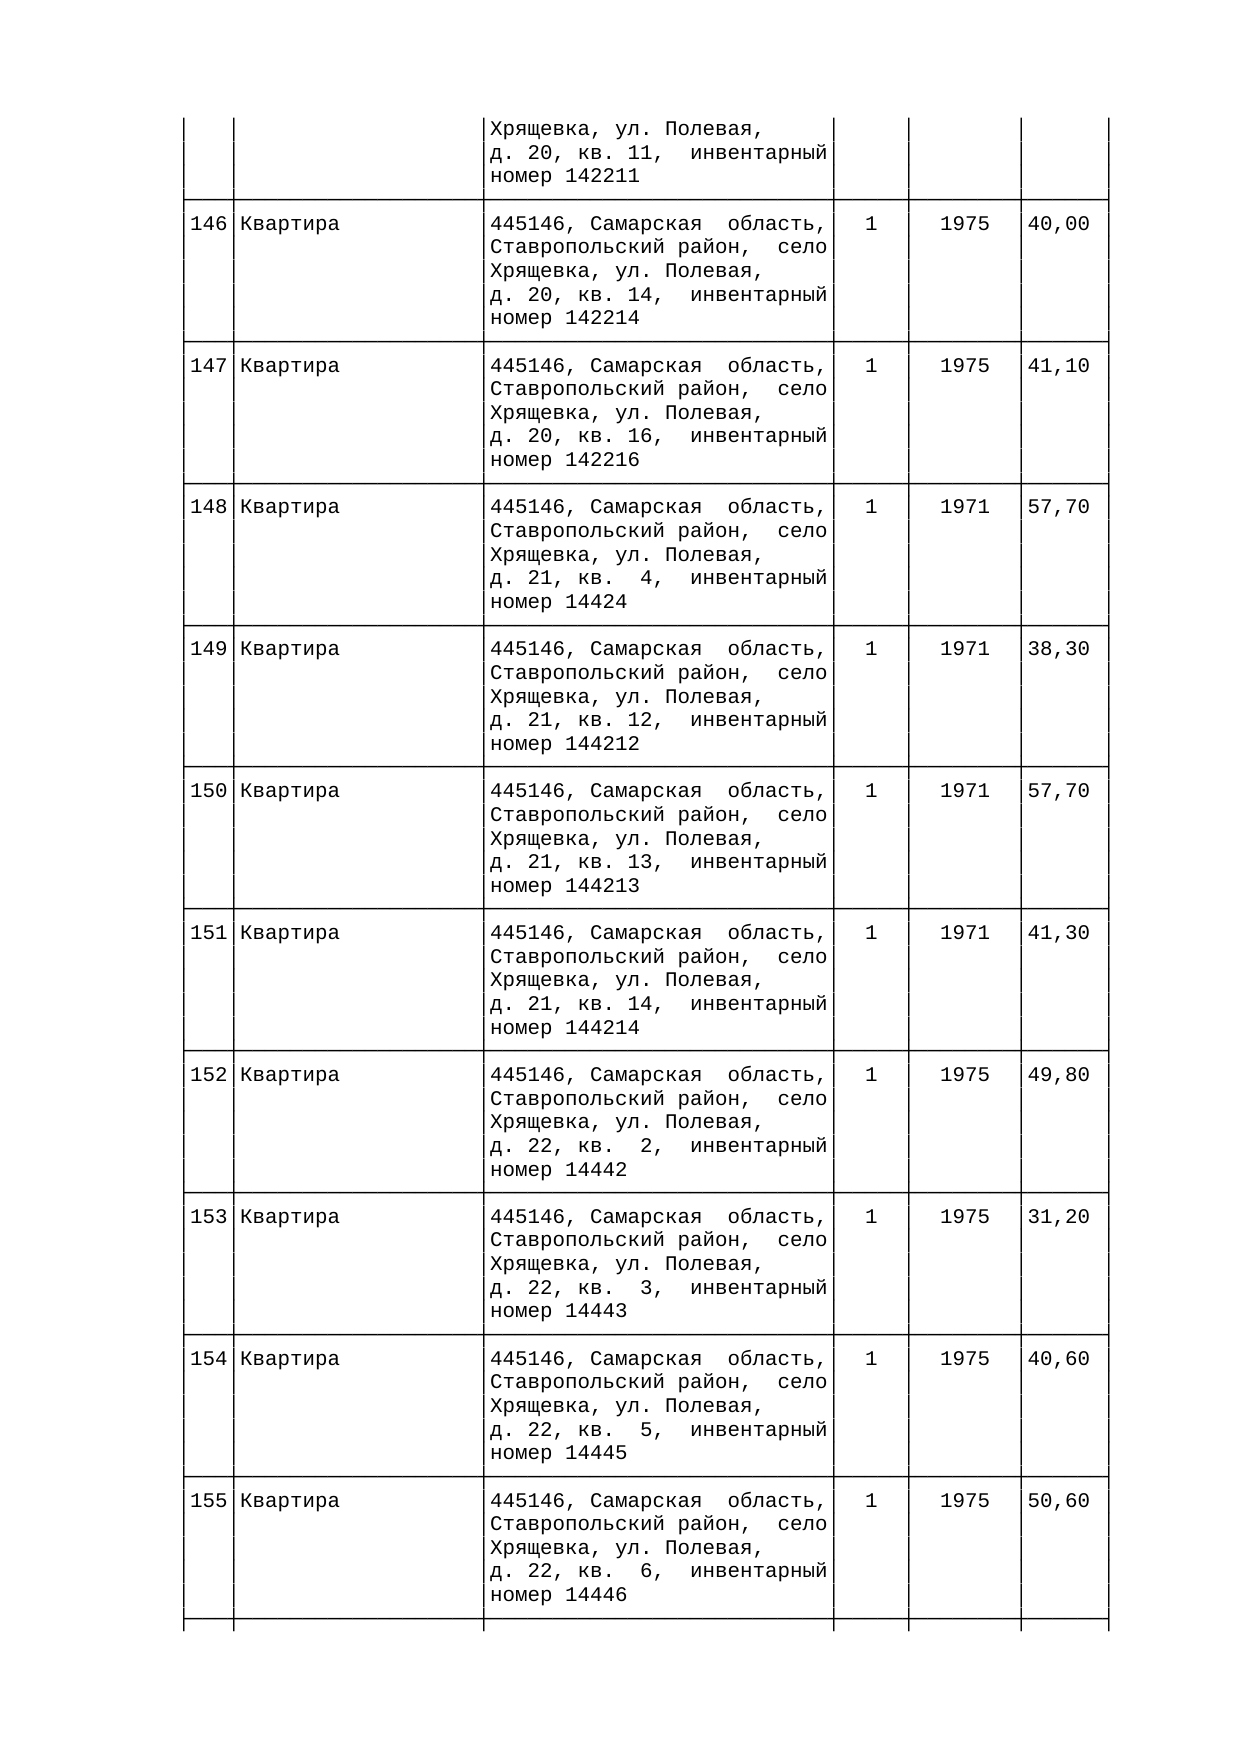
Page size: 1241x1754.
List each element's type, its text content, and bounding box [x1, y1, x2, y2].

text │ │ │д. 21, кв. 12, инвентарный│ │ │ │ [177, 709, 1152, 733]
text │153│Квартира │445146, Самарская область,│ 1 │ 1975 │31,20 │ [484, 1206, 833, 1229]
text │ │ │д. 20, кв. 11, инвентарный│ │ │ │ [834, 142, 908, 165]
text │ │ │номер 144212 │ │ │ │ [1022, 733, 1108, 757]
text │ │ │номер 144214 │ │ │ │ [234, 1017, 483, 1040]
text │ │ │Хрящевка, ул. Полевая, │ │ │ │ [484, 402, 833, 426]
text │ │ │Хрящевка, ул. Полевая, │ │ │ │ [177, 1111, 1152, 1135]
text │ │ │Хрящевка, ул. Полевая, │ │ │ │ [1109, 544, 1152, 567]
text │ │ │Хрящевка, ул. Полевая, │ │ │ │ [177, 260, 1152, 284]
text │148│Квартира │445146, Самарская область,│ 1 │ 1971 │57,70 │ [177, 496, 1152, 520]
text │ │ │номер 144213 │ │ │ │ [1109, 875, 1152, 898]
text ├───┼───────────────────┼───────────────────────────┼─────┼────────┼──────┤ [484, 615, 833, 625]
text │ │ │Ставропольский район, село│ │ │ │ [234, 1088, 483, 1111]
text ├───┼───────────────────┼───────────────────────────┼─────┼────────┼──────┤ [234, 1619, 483, 1631]
text │ │ │Хрящевка, ул. Полевая, │ │ │ │ [234, 1537, 483, 1561]
text │147│Квартира │445146, Самарская область,│ 1 │ 1975 │41,10 │ [177, 354, 1152, 378]
text │ │ │номер 14424 │ │ │ │ [177, 591, 1152, 615]
text │ │ │д. 21, кв. 14, инвентарный│ │ │ │ [177, 993, 1152, 1017]
text ├───┼───────────────────┼───────────────────────────┼─────┼────────┼──────┤ [484, 626, 833, 638]
text │ │ │Хрящевка, ул. Полевая, │ │ │ │ [1109, 402, 1152, 426]
text ├───┼───────────────────┼───────────────────────────┼─────┼────────┼──────┤ [177, 757, 1152, 780]
text │153│Квартира │445146, Самарская область,│ 1 │ 1975 │31,20 │ [234, 1206, 483, 1229]
text │ │ │Ставропольский район, село│ │ │ │ [1022, 1088, 1108, 1111]
text │ │ │Хрящевка, ул. Полевая, │ │ │ │ [184, 686, 233, 709]
text │ │ │д. 22, кв. 2, инвентарный│ │ │ │ [834, 1135, 908, 1158]
text │ │ │Ставропольский район, село│ │ │ │ [834, 946, 908, 969]
text │ │ │д. 20, кв. 11, инвентарный│ │ │ │ [184, 142, 233, 165]
text │ │ │Хрящевка, ул. Полевая, │ │ │ │ [484, 686, 833, 709]
text │ │ │Хрящевка, ул. Полевая, │ │ │ │ [834, 544, 908, 567]
text │ │ │д. 22, кв. 2, инвентарный│ │ │ │ [1022, 1135, 1108, 1158]
text │ │ │Ставропольский район, село│ │ │ │ [177, 662, 1152, 686]
text │ │ │Хрящевка, ул. Полевая, │ │ │ │ [177, 118, 1152, 142]
text │ │ │Ставропольский район, село│ │ │ │ [184, 1088, 233, 1111]
text │ │ │Ставропольский район, село│ │ │ │ [1022, 946, 1108, 969]
text │ │ │д. 22, кв. 5, инвентарный│ │ │ │ [184, 1419, 233, 1442]
text │ │ │Ставропольский район, село│ │ │ │ [184, 804, 233, 827]
text │ │ │д. 20, кв. 14, инвентарный│ │ │ │ [1109, 284, 1152, 307]
text │ │ │д. 22, кв. 5, инвентарный│ │ │ │ [909, 1419, 1021, 1442]
text │ │ │д. 22, кв. 3, инвентарный│ │ │ │ [834, 1277, 908, 1300]
text ├───┼───────────────────┼───────────────────────────┼─────┼────────┼──────┤ [234, 484, 483, 496]
text │ │ │номер 144214 │ │ │ │ [484, 1017, 833, 1040]
text ├───┼───────────────────┼───────────────────────────┼─────┼────────┼──────┤ [484, 1466, 833, 1476]
text │ │ │Хрящевка, ул. Полевая, │ │ │ │ [184, 544, 233, 567]
text │154│Квартира │445146, Самарская область,│ 1 │ 1975 │40,60 │ [484, 1348, 833, 1371]
text │ │ │Ставропольский район, село│ │ │ │ [177, 1371, 1152, 1395]
text │ │ │Ставропольский район, село│ │ │ │ [484, 946, 833, 969]
text │ │ │Хрящевка, ул. Полевая, │ │ │ │ [484, 1537, 833, 1561]
text ├───┼───────────────────┼───────────────────────────┼─────┼────────┼──────┤ [177, 1040, 1152, 1064]
text │ │ │д. 22, кв. 2, инвентарный│ │ │ │ [184, 1135, 233, 1158]
text │ │ │д. 22, кв. 2, инвентарный│ │ │ │ [234, 1135, 483, 1158]
text │ │ │д. 20, кв. 11, инвентарный│ │ │ │ [484, 142, 833, 165]
text │ │ │д. 21, кв. 4, инвентарный│ │ │ │ [177, 567, 1152, 591]
text ├───┼───────────────────┼───────────────────────────┼─────┼────────┼──────┤ [177, 1182, 1152, 1206]
text ├───┼───────────────────┼───────────────────────────┼─────┼────────┼──────┤ [234, 1477, 483, 1489]
text ├───┼───────────────────┼───────────────────────────┼─────┼────────┼──────┤ [177, 189, 1152, 213]
text │ │ │д. 22, кв. 2, инвентарный│ │ │ │ [484, 1135, 833, 1158]
text │ │ │д. 22, кв. 5, инвентарный│ │ │ │ [834, 1419, 908, 1442]
text │150│Квартира │445146, Самарская область,│ 1 │ 1971 │57,70 │ [177, 780, 1152, 804]
text │ │ │Ставропольский район, село│ │ │ │ [177, 1513, 1152, 1537]
text │ │ │номер 142216 │ │ │ │ [177, 449, 1152, 473]
text ├───┼───────────────────┼───────────────────────────┼─────┼────────┼──────┤ [234, 342, 483, 354]
text │ │ │Хрящевка, ул. Полевая, │ │ │ │ [834, 1537, 908, 1561]
text │ │ │Ставропольский район, село│ │ │ │ [909, 946, 1021, 969]
text │ │ │д. 20, кв. 11, инвентарный│ │ │ │ [234, 142, 483, 165]
text │155│Квартира │445146, Самарская область,│ 1 │ 1975 │50,60 │ [177, 1489, 1152, 1513]
text │ │ │Хрящевка, ул. Полевая, │ │ │ │ [177, 1253, 1152, 1277]
text │ │ │Ставропольский район, село│ │ │ │ [834, 1088, 908, 1111]
text │ │ │д. 22, кв. 2, инвентарный│ │ │ │ [909, 1135, 1021, 1158]
text │ │ │номер 144212 │ │ │ │ [909, 733, 1021, 757]
text │ │ │номер 144213 │ │ │ │ [234, 875, 483, 898]
text │ │ │Хрящевка, ул. Полевая, │ │ │ │ [1109, 686, 1152, 709]
text │153│Квартира │445146, Самарская область,│ 1 │ 1975 │31,20 │ [834, 1206, 908, 1229]
text │ │ │номер 144213 │ │ │ │ [1022, 875, 1108, 898]
text ├───┼───────────────────┼───────────────────────────┼─────┼────────┼──────┤ [234, 615, 483, 625]
text │154│Квартира │445146, Самарская область,│ 1 │ 1975 │40,60 │ [909, 1348, 1021, 1371]
text ├───┼───────────────────┼───────────────────────────┼─────┼────────┼──────┤ [484, 484, 833, 496]
text │ │ │Ставропольский район, село│ │ │ │ [1109, 1088, 1152, 1111]
text │ │ │Хрящевка, ул. Полевая, │ │ │ │ [909, 686, 1021, 709]
text │ │ │Хрящевка, ул. Полевая, │ │ │ │ [1022, 686, 1108, 709]
text ├───┼───────────────────┼───────────────────────────┼─────┼────────┼──────┤ [234, 1608, 483, 1618]
text │ │ │д. 20, кв. 14, инвентарный│ │ │ │ [1022, 284, 1108, 307]
text │ │ │Хрящевка, ул. Полевая, │ │ │ │ [177, 969, 1152, 993]
text │ │ │д. 20, кв. 14, инвентарный│ │ │ │ [909, 284, 1021, 307]
text │ │ │номер 144214 │ │ │ │ [184, 1017, 233, 1040]
text │ │ │Ставропольский район, село│ │ │ │ [234, 946, 483, 969]
text │154│Квартира │445146, Самарская область,│ 1 │ 1975 │40,60 │ [234, 1348, 483, 1371]
text │ │ │Ставропольский район, село│ │ │ │ [234, 804, 483, 827]
text ├───┼───────────────────┼───────────────────────────┼─────┼────────┼──────┤ [484, 473, 833, 483]
text │ │ │Ставропольский район, село│ │ │ │ [177, 378, 1152, 402]
text │ │ │д. 20, кв. 14, инвентарный│ │ │ │ [184, 284, 233, 307]
text │ │ │номер 144214 │ │ │ │ [1022, 1017, 1108, 1040]
text │ │ │Хрящевка, ул. Полевая, │ │ │ │ [234, 686, 483, 709]
text │ │ │д. 20, кв. 11, инвентарный│ │ │ │ [1022, 142, 1108, 165]
text │ │ │Хрящевка, ул. Полевая, │ │ │ │ [834, 402, 908, 426]
text ├───┼───────────────────┼───────────────────────────┼─────┼────────┼──────┤ [177, 1324, 1152, 1348]
text │ │ │номер 142214 │ │ │ │ [177, 307, 1152, 331]
text │ │ │Хрящевка, ул. Полевая, │ │ │ │ [834, 686, 908, 709]
text │ │ │номер 144212 │ │ │ │ [234, 733, 483, 757]
text │ │ │Хрящевка, ул. Полевая, │ │ │ │ [1022, 1537, 1108, 1561]
text │ │ │Хрящевка, ул. Полевая, │ │ │ │ [177, 1395, 1152, 1419]
text ├───┼───────────────────┼───────────────────────────┼─────┼────────┼──────┤ [484, 331, 833, 341]
text │154│Квартира │445146, Самарская область,│ 1 │ 1975 │40,60 │ [1022, 1348, 1108, 1371]
text │ │ │д. 22, кв. 3, инвентарный│ │ │ │ [909, 1277, 1021, 1300]
text │153│Квартира │445146, Самарская область,│ 1 │ 1975 │31,20 │ [909, 1206, 1021, 1229]
text ├───┼───────────────────┼───────────────────────────┼─────┼────────┼──────┤ [234, 331, 483, 341]
text │ │ │Хрящевка, ул. Полевая, │ │ │ │ [909, 544, 1021, 567]
text │153│Квартира │445146, Самарская область,│ 1 │ 1975 │31,20 │ [1022, 1206, 1108, 1229]
text │149│Квартира │445146, Самарская область,│ 1 │ 1971 │38,30 │ [177, 638, 1152, 662]
text ├───┼───────────────────┼───────────────────────────┼─────┼────────┼──────┤ [234, 473, 483, 483]
text │ │ │д. 20, кв. 14, инвентарный│ │ │ │ [234, 284, 483, 307]
text │ │ │Ставропольский район, село│ │ │ │ [177, 520, 1152, 544]
text │ │ │Хрящевка, ул. Полевая, │ │ │ │ [484, 544, 833, 567]
text │ │ │номер 14445 │ │ │ │ [177, 1442, 1152, 1466]
text │ │ │Ставропольский район, село│ │ │ │ [177, 236, 1152, 260]
text │ │ │д. 22, кв. 3, инвентарный│ │ │ │ [234, 1277, 483, 1300]
text │ │ │номер 14446 │ │ │ │ [177, 1584, 1152, 1608]
text │ │ │номер 14442 │ │ │ │ [177, 1158, 1152, 1182]
text │ │ │Ставропольский район, село│ │ │ │ [484, 804, 833, 827]
text │ │ │номер 144212 │ │ │ │ [834, 733, 908, 757]
text │ │ │номер 144212 │ │ │ │ [484, 733, 833, 757]
text │ │ │д. 20, кв. 11, инвентарный│ │ │ │ [909, 142, 1021, 165]
text │ │ │д. 22, кв. 6, инвентарный│ │ │ │ [177, 1561, 1152, 1584]
text ├───┼───────────────────┼───────────────────────────┼─────┼────────┼──────┤ [484, 342, 833, 354]
text │ │ │Хрящевка, ул. Полевая, │ │ │ │ [909, 1537, 1021, 1561]
text │146│Квартира │445146, Самарская область,│ 1 │ 1975 │40,00 │ [484, 213, 833, 236]
text │ │ │Ставропольский район, село│ │ │ │ [484, 1088, 833, 1111]
text │ │ │д. 20, кв. 11, инвентарный│ │ │ │ [1109, 142, 1152, 165]
text │146│Квартира │445146, Самарская область,│ 1 │ 1975 │40,00 │ [834, 213, 908, 236]
text │ │ │д. 22, кв. 3, инвентарный│ │ │ │ [184, 1277, 233, 1300]
text │146│Квартира │445146, Самарская область,│ 1 │ 1975 │40,00 │ [234, 213, 483, 236]
text │151│Квартира │445146, Самарская область,│ 1 │ 1971 │41,30 │ [177, 922, 1152, 946]
text │146│Квартира │445146, Самарская область,│ 1 │ 1975 │40,00 │ [909, 213, 1021, 236]
text │ │ │Ставропольский район, село│ │ │ │ [1109, 946, 1152, 969]
text │ │ │Хрящевка, ул. Полевая, │ │ │ │ [184, 402, 233, 426]
text ├───┼───────────────────┼───────────────────────────┼─────┼────────┼──────┤ [484, 1619, 833, 1631]
text │ │ │д. 20, кв. 16, инвентарный│ │ │ │ [177, 426, 1152, 449]
text │ │ │д. 22, кв. 5, инвентарный│ │ │ │ [1022, 1419, 1108, 1442]
text │ │ │д. 22, кв. 5, инвентарный│ │ │ │ [234, 1419, 483, 1442]
text │ │ │номер 144212 │ │ │ │ [184, 733, 233, 757]
text │ │ │Ставропольский район, село│ │ │ │ [1022, 804, 1108, 827]
text │ │ │д. 20, кв. 14, инвентарный│ │ │ │ [834, 284, 908, 307]
text │154│Квартира │445146, Самарская область,│ 1 │ 1975 │40,60 │ [834, 1348, 908, 1371]
text │ │ │номер 144213 │ │ │ │ [909, 875, 1021, 898]
text │ │ │Хрящевка, ул. Полевая, │ │ │ │ [177, 827, 1152, 851]
text │ │ │Хрящевка, ул. Полевая, │ │ │ │ [234, 544, 483, 567]
text │ │ │Ставропольский район, село│ │ │ │ [184, 946, 233, 969]
text │ │ │номер 14443 │ │ │ │ [177, 1300, 1152, 1324]
text │ │ │Ставропольский район, село│ │ │ │ [177, 1229, 1152, 1253]
text │ │ │Ставропольский район, село│ │ │ │ [909, 1088, 1021, 1111]
text │ │ │д. 22, кв. 5, инвентарный│ │ │ │ [1109, 1419, 1152, 1442]
text │ │ │Хрящевка, ул. Полевая, │ │ │ │ [1022, 402, 1108, 426]
text ├───┼───────────────────┼───────────────────────────┼─────┼────────┼──────┤ [484, 1608, 833, 1618]
text │ │ │номер 144214 │ │ │ │ [909, 1017, 1021, 1040]
text │ │ │д. 22, кв. 3, инвентарный│ │ │ │ [1109, 1277, 1152, 1300]
text │ │ │номер 144213 │ │ │ │ [484, 875, 833, 898]
text │ │ │Хрящевка, ул. Полевая, │ │ │ │ [234, 402, 483, 426]
text │ │ │Хрящевка, ул. Полевая, │ │ │ │ [1022, 544, 1108, 567]
text │ │ │д. 22, кв. 2, инвентарный│ │ │ │ [1109, 1135, 1152, 1158]
text │ │ │номер 144214 │ │ │ │ [834, 1017, 908, 1040]
text │ │ │Ставропольский район, село│ │ │ │ [909, 804, 1021, 827]
text │ │ │номер 144213 │ │ │ │ [834, 875, 908, 898]
text │ │ │д. 21, кв. 13, инвентарный│ │ │ │ [177, 851, 1152, 875]
text │ │ │Хрящевка, ул. Полевая, │ │ │ │ [1109, 1537, 1152, 1561]
text │ │ │номер 142211 │ │ │ │ [177, 165, 1152, 189]
text │ │ │д. 22, кв. 3, инвентарный│ │ │ │ [484, 1277, 833, 1300]
text │ │ │д. 22, кв. 3, инвентарный│ │ │ │ [1022, 1277, 1108, 1300]
text │ │ │д. 22, кв. 5, инвентарный│ │ │ │ [484, 1419, 833, 1442]
text ├───┼───────────────────┼───────────────────────────┼─────┼────────┼──────┤ [234, 1466, 483, 1476]
text │ │ │номер 144212 │ │ │ │ [1109, 733, 1152, 757]
text │ │ │Хрящевка, ул. Полевая, │ │ │ │ [184, 1537, 233, 1561]
text │ │ │номер 144213 │ │ │ │ [184, 875, 233, 898]
text │ │ │номер 144214 │ │ │ │ [1109, 1017, 1152, 1040]
text ├───┼───────────────────┼───────────────────────────┼─────┼────────┼──────┤ [234, 626, 483, 638]
text │152│Квартира │445146, Самарская область,│ 1 │ 1975 │49,80 │ [177, 1064, 1152, 1088]
text │ │ │Хрящевка, ул. Полевая, │ │ │ │ [909, 402, 1021, 426]
text │ │ │д. 20, кв. 14, инвентарный│ │ │ │ [484, 284, 833, 307]
text ├───┼───────────────────┼───────────────────────────┼─────┼────────┼──────┤ [484, 1477, 833, 1489]
text │146│Квартира │445146, Самарская область,│ 1 │ 1975 │40,00 │ [1022, 213, 1108, 236]
text │ │ │Ставропольский район, село│ │ │ │ [834, 804, 908, 827]
text │ │ │Ставропольский район, село│ │ │ │ [1109, 804, 1152, 827]
text ├───┼───────────────────┼───────────────────────────┼─────┼────────┼──────┤ [177, 898, 1152, 922]
